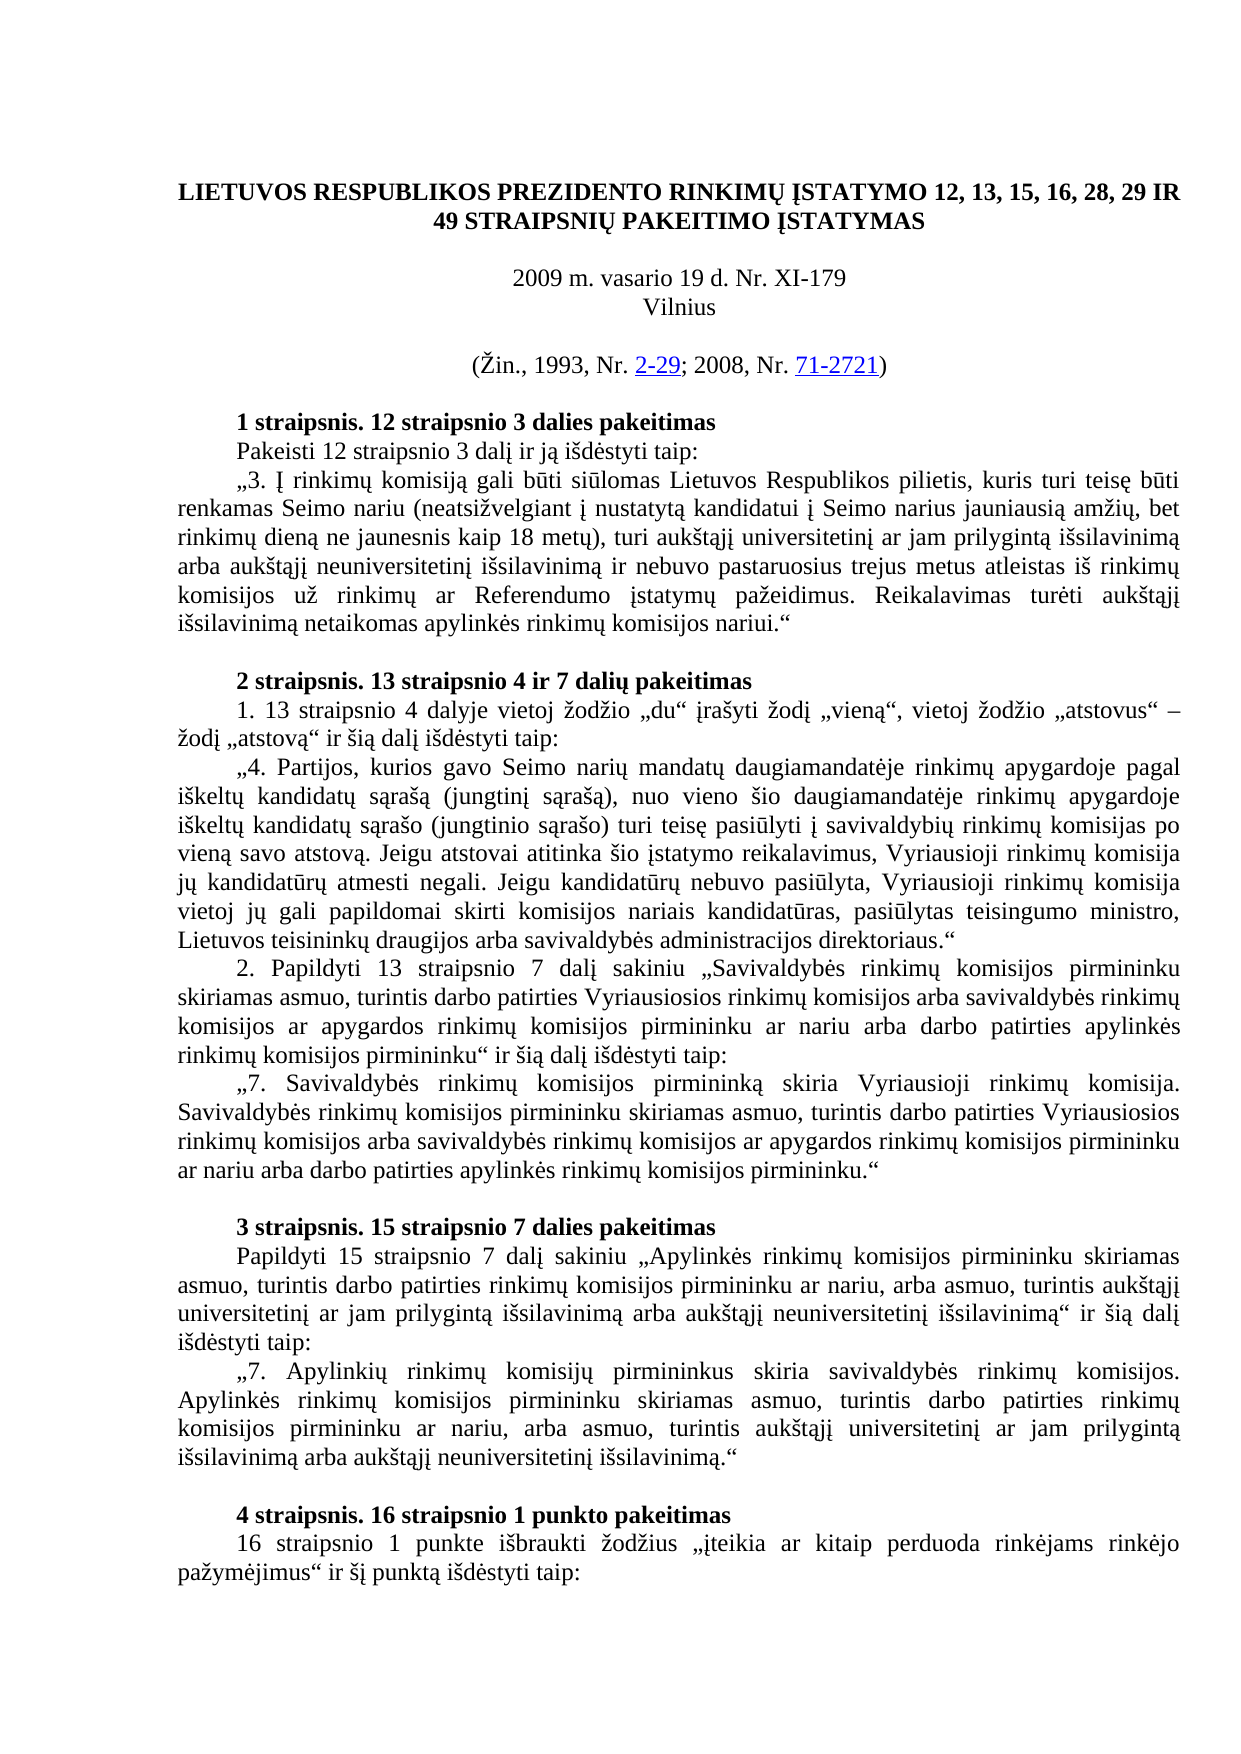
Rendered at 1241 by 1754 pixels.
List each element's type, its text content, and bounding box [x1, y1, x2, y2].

text LIETUVOS RESPUBLIKOS PREZIDENTO RINKIMŲ ĮSTATYMO 12, 13, 15, 16, 28, 29 IR 49 STRAIPSNIŲ PAKEITIMO ĮSTATYMAS [177, 177, 1181, 235]
text „4. Partijos, kurios gavo Seimo narių mandatų daugiamandatėje rinkimų apygardoje pagal iškeltų kandidatų sąrašą (jungtinį sąrašą), nuo vieno šio daugiamandatėje rinkimų apygardoje iškeltų kandidatų sąrašo (jungtinio sąrašo) turi teisę pasiūlyti į savivaldybių rinkimų komisijas po vieną savo atstovą. Jeigu atstovai atitinka šio įstatymo reikalavimus, Vyriausioji rinkimų komisija jų kandidatūrų atmesti negali. Jeigu kandidatūrų nebuvo pasiūlyta, Vyriausioji rinkimų komisija vietoj jų gali papildomai skirti komisijos nariais kandidatūras, pasiūlytas teisingumo ministro, Lietuvos teisininkų draugijos arba savivaldybės administracijos direktoriaus.“ [177, 752, 1181, 953]
text 2. Papildyti 13 straipsnio 7 dalį sakiniu „Savivaldybės rinkimų komisijos pirmininku skiriamas asmuo, turintis darbo patirties Vyriausiosios rinkimų komisijos arba savivaldybės rinkimų komisijos ar apygardos rinkimų komisijos pirmininku ar nariu arba darbo patirties apylinkės rinkimų komisijos pirmininku“ ir šią dalį išdėstyti taip: [177, 953, 1181, 1068]
text Pakeisti 12 straipsnio 3 dalį ir ją išdėstyti taip: [177, 436, 1181, 465]
text „7. Apylinkių rinkimų komisijų pirmininkus skiria savivaldybės rinkimų komisijos. Apylinkės rinkimų komisijos pirmininku skiriamas asmuo, turintis darbo patirties rinkimų komisijos pirmininku ar nariu, arba asmuo, turintis aukštąjį universitetinį ar jam prilygintą išsilavinimą arba aukštąjį neuniversitetinį išsilavinimą.“ [177, 1356, 1181, 1471]
text Papildyti 15 straipsnio 7 dalį sakiniu „Apylinkės rinkimų komisijos pirmininku skiriamas asmuo, turintis darbo patirties rinkimų komisijos pirmininku ar nariu, arba asmuo, turintis aukštąjį universitetinį ar jam prilygintą išsilavinimą arba aukštąjį neuniversitetinį išsilavinimą“ ir šią dalį išdėstyti taip: [177, 1241, 1181, 1356]
text „3. Į rinkimų komisiją gali būti siūlomas Lietuvos Respublikos pilietis, kuris turi teisę būti renkamas Seimo nariu (neatsižvelgiant į nustatytą kandidatui į Seimo narius jauniausią amžių, bet rinkimų dieną ne jaunesnis kaip 18 metų), turi aukštąjį universitetinį ar jam prilygintą išsilavinimą arba aukštąjį neuniversitetinį išsilavinimą ir nebuvo pastaruosius trejus metus atleistas iš rinkimų komisijos už rinkimų ar Referendumo įstatymų pažeidimus. Reikalavimas turėti aukštąjį išsilavinimą netaikomas apylinkės rinkimų komisijos nariui.“ [177, 465, 1181, 637]
text Vilnius [177, 292, 1181, 321]
text 4 straipsnis. 16 straipsnio 1 punkto pakeitimas [177, 1500, 1181, 1528]
text 2009 m. vasario 19 d. Nr. XI-179 [177, 263, 1181, 292]
text 1 straipsnis. 12 straipsnio 3 dalies pakeitimas [177, 407, 1181, 436]
text 16 straipsnio 1 punkte išbraukti žodžius „įteikia ar kitaip perduoda rinkėjams rinkėjo pažymėjimus“ ir šį punktą išdėstyti taip: [177, 1528, 1181, 1586]
text „7. Savivaldybės rinkimų komisijos pirmininką skiria Vyriausioji rinkimų komisija. Savivaldybės rinkimų komisijos pirmininku skiriamas asmuo, turintis darbo patirties Vyriausiosios rinkimų komisijos arba savivaldybės rinkimų komisijos ar apygardos rinkimų komisijos pirmininku ar nariu arba darbo patirties apylinkės rinkimų komisijos pirmininku.“ [177, 1068, 1181, 1183]
text 2 straipsnis. 13 straipsnio 4 ir 7 dalių pakeitimas [177, 666, 1181, 695]
text 3 straipsnis. 15 straipsnio 7 dalies pakeitimas [177, 1212, 1181, 1241]
text 1. 13 straipsnio 4 dalyje vietoj žodžio „du“ įrašyti žodį „vieną“, vietoj žodžio „atstovus“ – žodį „atstovą“ ir šią dalį išdėstyti taip: [177, 695, 1181, 752]
text (Žin., 1993, Nr. 2-29; 2008, Nr. 71-2721) [177, 350, 1181, 378]
